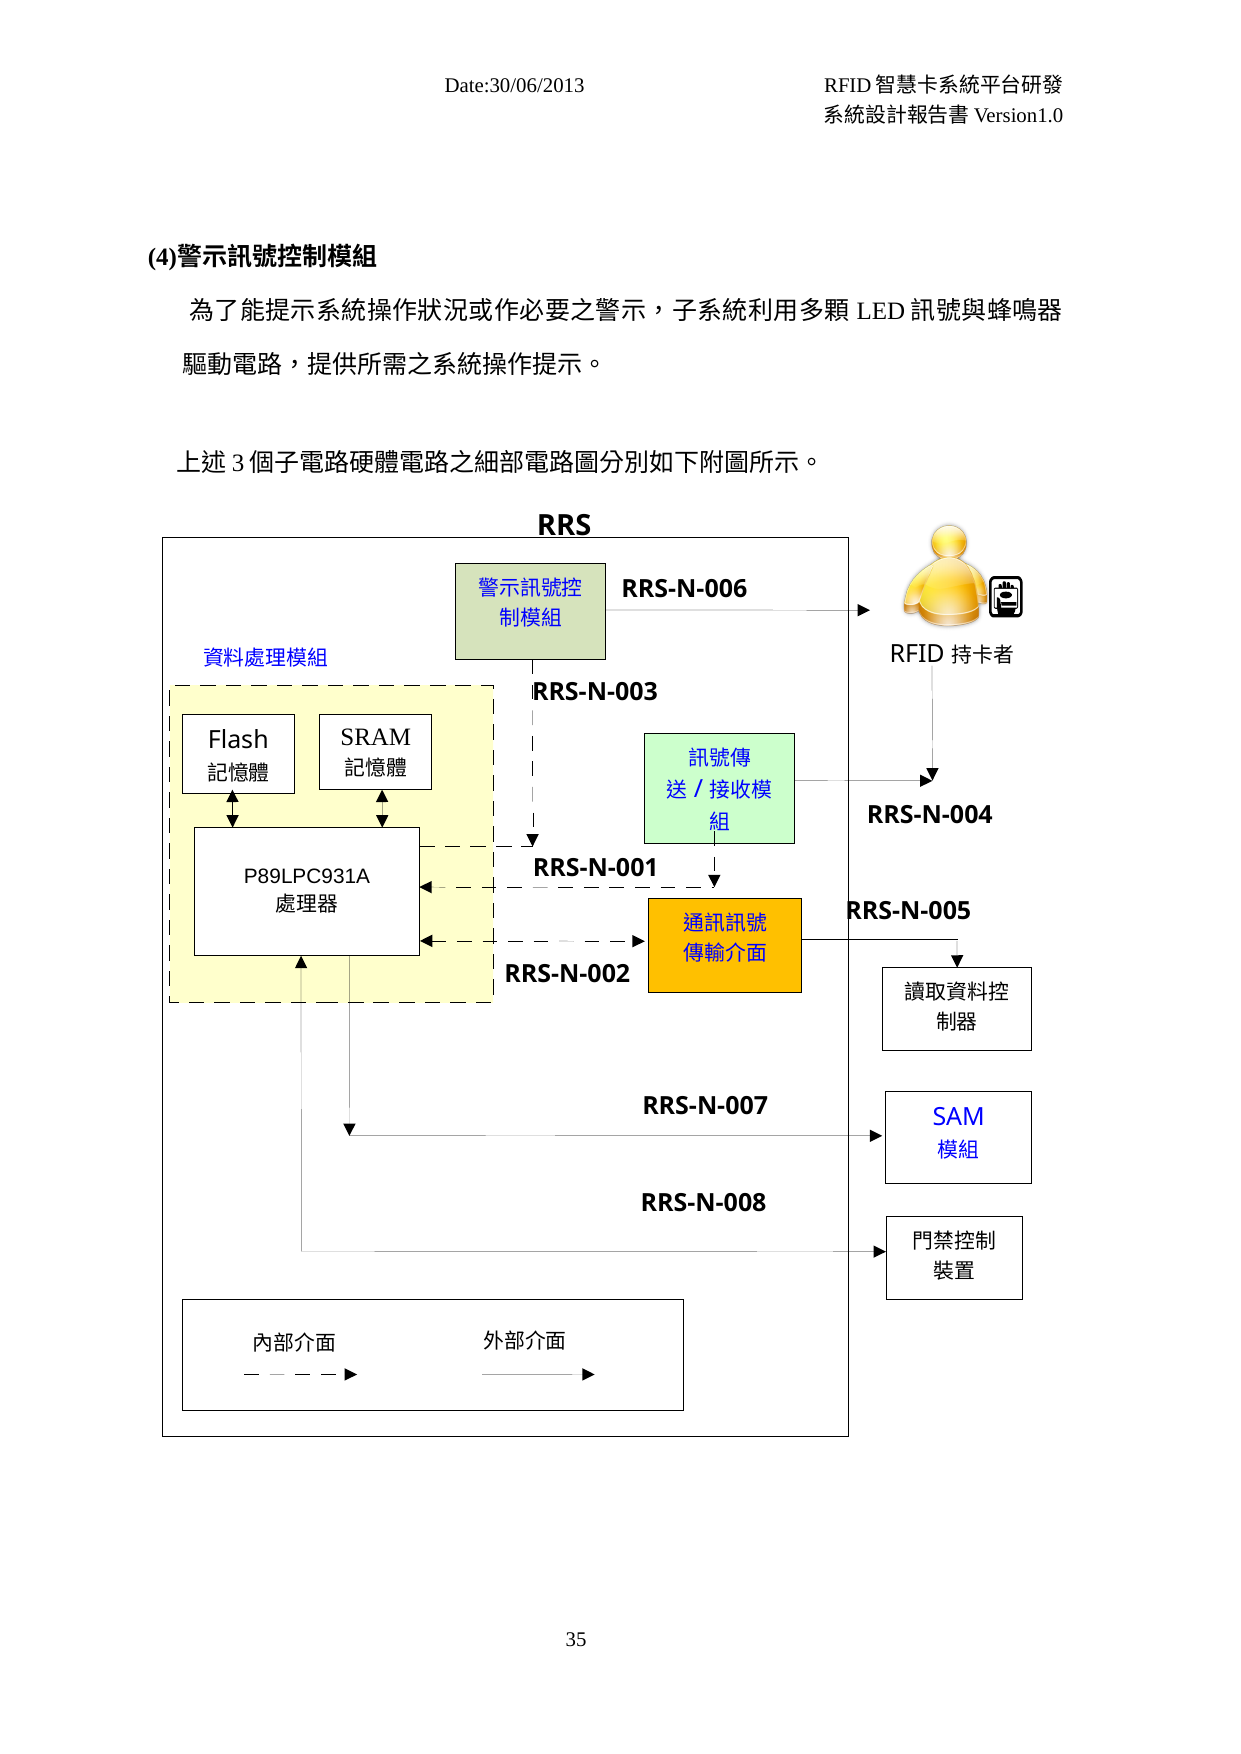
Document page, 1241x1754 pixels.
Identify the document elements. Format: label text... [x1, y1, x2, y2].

text 為了能提示系統操作狀況或作必要之警示，子系統利用多顆LED訊號與蜂鳴器驅動電路，提供所需之系統操作提示。 [182, 291, 1063, 381]
text (4)警示訊號控制模組 [148, 236, 1063, 272]
text 上述3個子電路硬體電路之細部電路圖分別如下附圖所示。 [145, 442, 1063, 479]
picture [895, 515, 999, 635]
